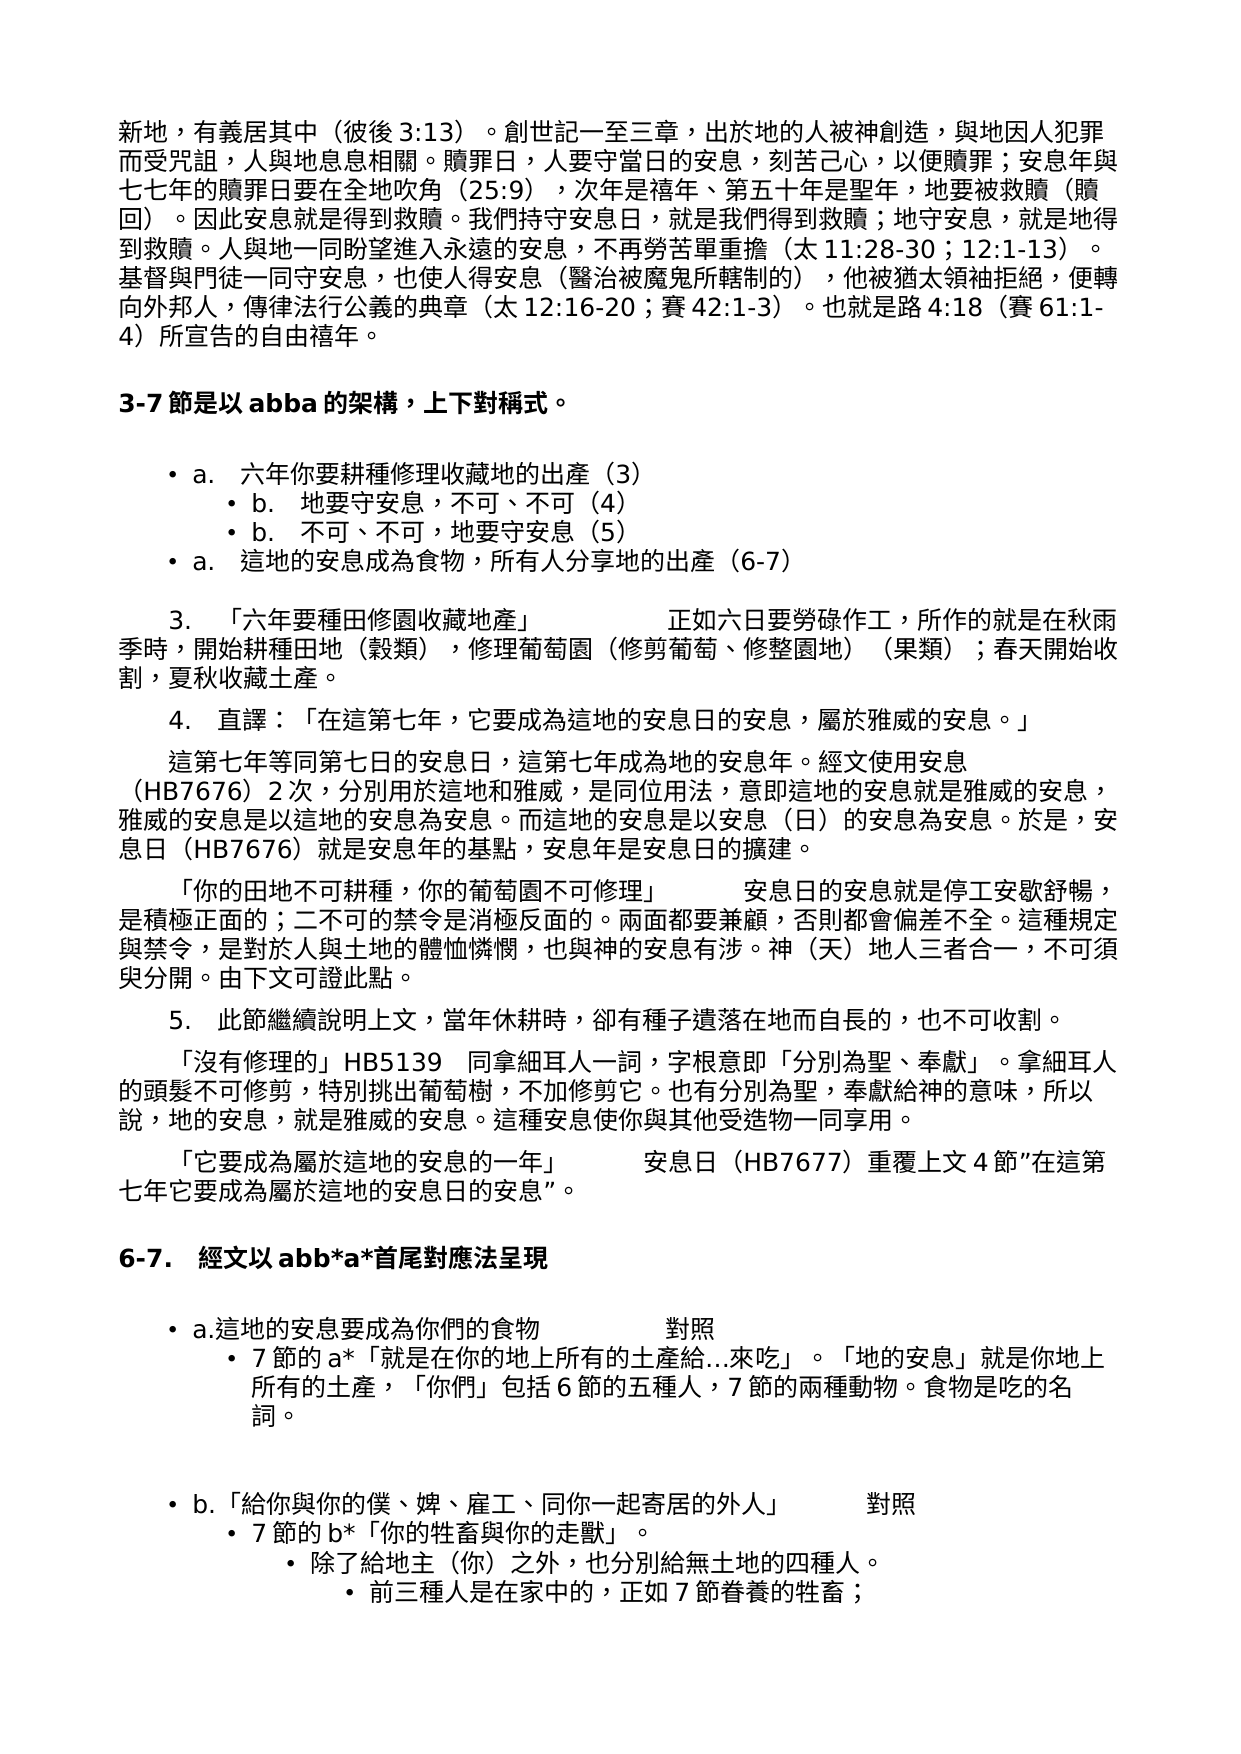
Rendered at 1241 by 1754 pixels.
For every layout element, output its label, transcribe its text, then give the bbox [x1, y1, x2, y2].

list 前三種人是在家中的，正如7節眷養的牲畜； [354, 1578, 1122, 1607]
subtitle 3-7節是以abba的架構，上下對稱式。 [118, 389, 1122, 418]
text 「你的田地不可耕種，你的葡萄園不可修理」 安息日的安息就是停工安歇舒暢，是積極正面的；二不可的禁令是消極反面的。兩面都要兼顧，否則都會偏差不全。這種規定與禁令，是對於人與土地的體恤憐憫，也與神的安息有涉。神（天）地人三者合一，不可須臾分開。由下文可證此點。 [118, 877, 1122, 994]
list b.「給你與你的僕、婢、雇工、同你一起寄居的外人」 對照 [177, 1491, 1122, 1520]
text 4. 直譯：「在這第七年，它要成為這地的安息日的安息，屬於雅威的安息。」 [118, 706, 1122, 735]
list 7節的a*「就是在你的地上所有的土產給…來吃」。「地的安息」就是你地上所有的土產，「你們」包括6節的五種人，7節的兩種動物。食物是吃的名詞。 [236, 1344, 1122, 1432]
text 3. 「六年要種田修園收藏地產」 正如六日要勞碌作工，所作的就是在秋雨季時，開始耕種田地（穀類），修理葡萄園（修剪葡萄、修整園地）（果類）；春天開始收割，夏秋收藏土產。 [118, 606, 1122, 694]
list 7節的b*「你的牲畜與你的走獸」。 [236, 1520, 1122, 1549]
list a.這地的安息要成為你們的食物 對照 [177, 1315, 1122, 1344]
text 「它要成為屬於這地的安息的一年」 安息日（HB7677）重覆上文4節”在這第七年它要成為屬於這地的安息日的安息”。 [118, 1148, 1122, 1206]
list 除了給地主（你）之外，也分別給無土地的四種人。 [295, 1549, 1122, 1578]
subtitle 6-7. 經文以abb*a*首尾對應法呈現 [118, 1244, 1122, 1273]
list b. 地要守安息，不可、不可（4） [236, 489, 1122, 518]
text 新地，有義居其中（彼後3:13）。創世記一至三章，出於地的人被神創造，與地因人犯罪而受咒詛，人與地息息相關。贖罪日，人要守當日的安息，刻苦己心，以便贖罪；安息年與七七年的贖罪日要在全地吹角（25:9），次年是禧年、第五十年是聖年，地要被救贖（贖回）。因此安息就是得到救贖。我們持守安息日，就是我們得到救贖；地守安息，就是地得到救贖。人與地一同盼望進入永遠的安息，不再勞苦單重擔（太11:28-30；12:1-13）。基督與門徒一同守安息，也使人得安息（醫治被魔鬼所轄制的），他被猶太領袖拒絕，便轉向外邦人，傳律法行公義的典章（太12:16-20；賽42:1-3）。也就是路4:18（賽61:1-4）所宣告的自由禧年。 [118, 118, 1122, 351]
text 5. 此節繼續說明上文，當年休耕時，卻有種子遺落在地而自長的，也不可收割。 [118, 1006, 1122, 1035]
text 這第七年等同第七日的安息日，這第七年成為地的安息年。經文使用安息（HB7676）2次，分別用於這地和雅威，是同位用法，意即這地的安息就是雅威的安息，雅威的安息是以這地的安息為安息。而這地的安息是以安息（日）的安息為安息。於是，安息日（HB7676）就是安息年的基點，安息年是安息日的擴建。 [118, 748, 1122, 864]
list a. 六年你要耕種修理收藏地的出產（3） [177, 460, 1122, 489]
text 「沒有修理的」HB5139 同拿細耳人一詞，字根意即「分別為聖、奉獻」。拿細耳人的頭髮不可修剪，特別挑出葡萄樹，不加修剪它。也有分別為聖，奉獻給神的意味，所以說，地的安息，就是雅威的安息。這種安息使你與其他受造物一同享用。 [118, 1048, 1122, 1135]
list a. 這地的安息成為食物，所有人分享地的出產（6-7） [177, 548, 1122, 577]
list b. 不可、不可，地要守安息（5） [236, 518, 1122, 548]
